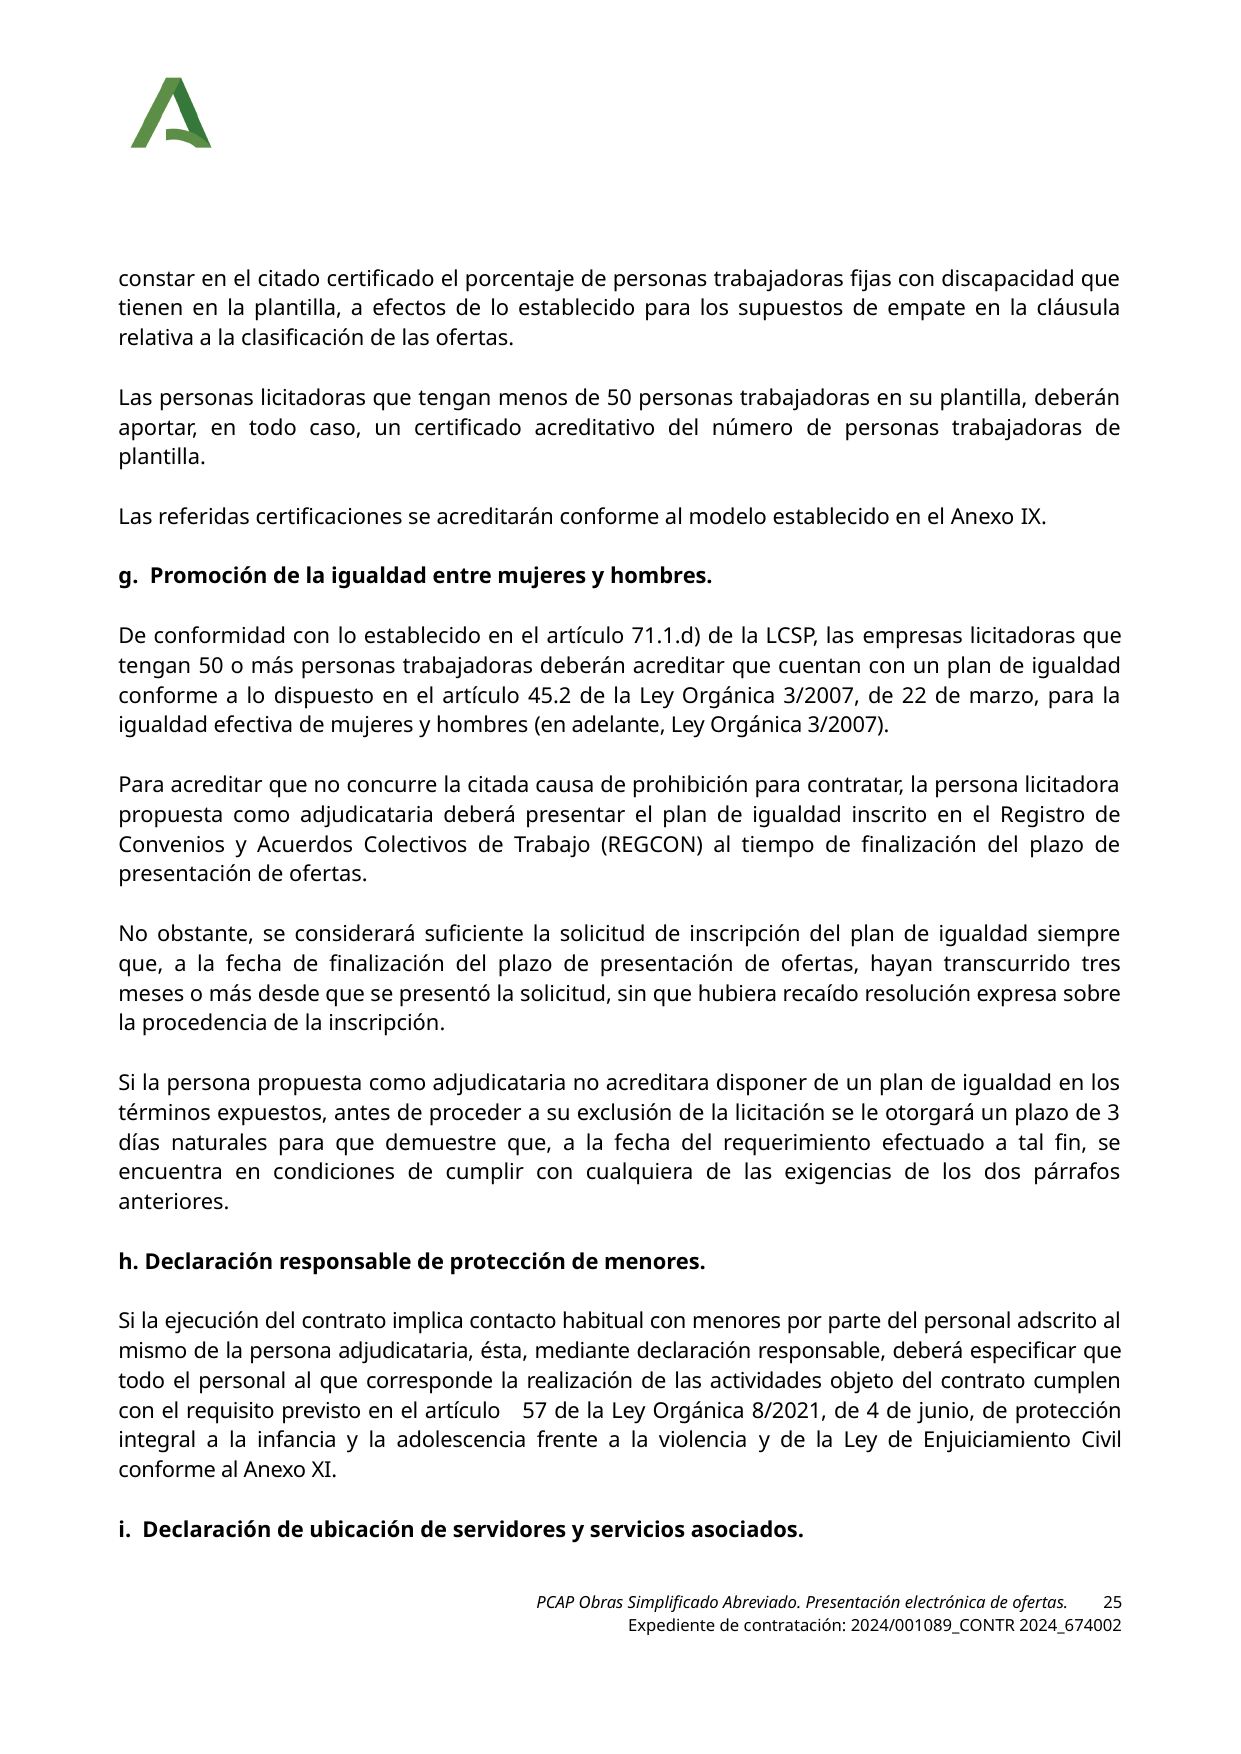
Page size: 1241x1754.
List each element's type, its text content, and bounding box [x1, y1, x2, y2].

text Las referidas certificaciones se acreditarán conforme al modelo establecido en el Anexo IX. [118, 501, 1122, 531]
picture [127, 73, 216, 152]
text No obstante, se considerará suficiente la solicitud de inscripción del plan de igualdad siempre que, a la fecha de finalización del plazo de presentación de ofertas, hayan transcurrido tres meses o más desde que se presentó la solicitud, sin que hubiera recaído resolución expresa sobre la procedencia de la inscripción. [118, 918, 1122, 1037]
text constar en el citado certificado el porcentaje de personas trabajadoras fijas con discapacidad que tienen en la plantilla, a efectos de lo establecido para los supuestos de empate en la cláusula relativa a la clasificación de las ofertas. [118, 262, 1122, 352]
text h. Declaración responsable de protección de menores. [118, 1246, 1122, 1275]
text g. Promoción de la igualdad entre mujeres y hombres. [118, 560, 1122, 590]
text Si la ejecución del contrato implica contacto habitual con menores por parte del personal adscrito al mismo de la persona adjudicataria, ésta, mediante declaración responsable, deberá especificar que todo el personal al que corresponde la realización de las actividades objeto del contrato cumplen con el requisito previsto en el artículo 57 de la Ley Orgánica 8/2021, de 4 de junio, de protección integral a la infancia y la adolescencia frente a la violencia y de la Ley de Enjuiciamiento Civil conforme al Anexo XI. [118, 1305, 1122, 1484]
text Para acreditar que no concurre la citada causa de prohibición para contratar, la persona licitadora propuesta como adjudicataria deberá presentar el plan de igualdad inscrito en el Registro de Convenios y Acuerdos Colectivos de Trabajo (REGCON) al tiempo de finalización del plazo de presentación de ofertas. [118, 769, 1122, 888]
text Si la persona propuesta como adjudicataria no acreditara disponer de un plan de igualdad en los términos expuestos, antes de proceder a su exclusión de la licitación se le otorgará un plazo de 3 días naturales para que demuestre que, a la fecha del requerimiento efectuado a tal fin, se encuentra en condiciones de cumplir con cualquiera de las exigencias de los dos párrafos anteriores. [118, 1067, 1122, 1216]
text Las personas licitadoras que tengan menos de 50 personas trabajadoras en su plantilla, deberán aportar, en todo caso, un certificado acreditativo del número de personas trabajadoras de plantilla. [118, 382, 1122, 471]
text i. Declaración de ubicación de servidores y servicios asociados. [118, 1514, 1122, 1543]
text De conformidad con lo establecido en el artículo 71.1.d) de la LCSP, las empresas licitadoras que tengan 50 o más personas trabajadoras deberán acreditar que cuentan con un plan de igualdad conforme a lo dispuesto en el artículo 45.2 de la Ley Orgánica 3/2007, de 22 de marzo, para la igualdad efectiva de mujeres y hombres (en adelante, Ley Orgánica 3/2007). [118, 620, 1122, 739]
